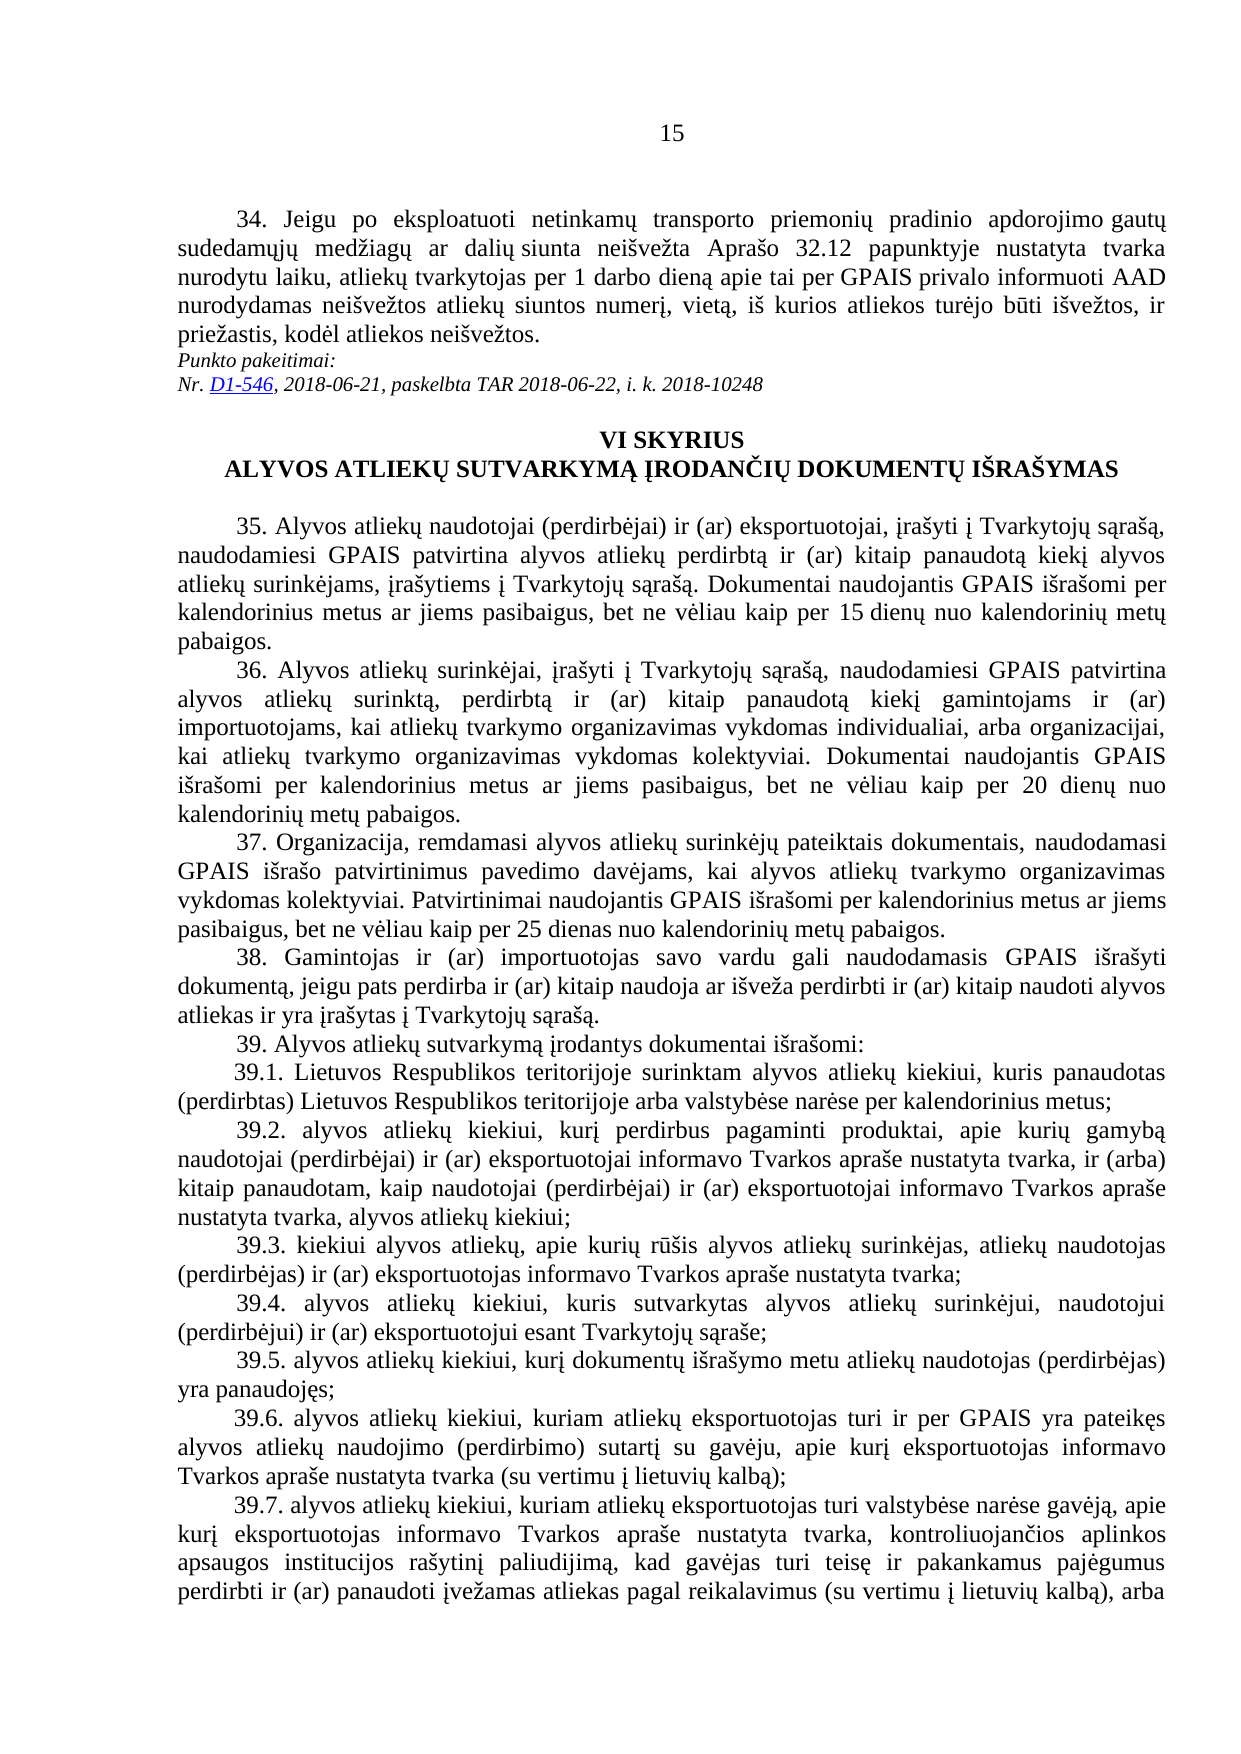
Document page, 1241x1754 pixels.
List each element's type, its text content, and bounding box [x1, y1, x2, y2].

text 39.4. alyvos atliekų kiekiui, kuris sutvarkytas alyvos atliekų surinkėjui, naudotojui (perdirbėjui) ir (ar) eksportuotojui esant Tvarkytojų sąraše; [177, 1288, 1166, 1346]
text 36. Alyvos atliekų surinkėjai, įrašyti į Tvarkytojų sąrašą, naudodamiesi GPAIS patvirtina alyvos atliekų surinktą, perdirbtą ir (ar) kitaip panaudotą kiekį gamintojams ir (ar) importuotojams, kai atliekų tvarkymo organizavimas vykdomas individualiai, arba organizacijai, kai atliekų tvarkymo organizavimas vykdomas kolektyviai. Dokumentai naudojantis GPAIS išrašomi per kalendorinius metus ar jiems pasibaigus, bet ne vėliau kaip per 20 dienų nuo kalendorinių metų pabaigos. [177, 655, 1166, 827]
text Nr. D1-546, 2018-06-21, paskelbta TAR 2018-06-22, i. k. 2018-10248 [177, 372, 1166, 396]
text 38. Gamintojas ir (ar) importuotojas savo vardu gali naudodamasis GPAIS išrašyti dokumentą, jeigu pats perdirba ir (ar) kitaip naudoja ar išveža perdirbti ir (ar) kitaip naudoti alyvos atliekas ir yra įrašytas į Tvarkytojų sąrašą. [177, 942, 1166, 1029]
text 39.6. alyvos atliekų kiekiui, kuriam atliekų eksportuotojas turi ir per GPAIS yra pateikęs alyvos atliekų naudojimo (perdirbimo) sutartį su gavėju, apie kurį eksportuotojas informavo Tvarkos apraše nustatyta tvarka (su vertimu į lietuvių kalbą); [177, 1403, 1166, 1490]
text 39.3. kiekiui alyvos atliekų, apie kurių rūšis alyvos atliekų surinkėjas, atliekų naudotojas (perdirbėjas) ir (ar) eksportuotojas informavo Tvarkos apraše nustatyta tvarka; [177, 1231, 1166, 1288]
text 35. Alyvos atliekų naudotojai (perdirbėjai) ir (ar) eksportuotojai, įrašyti į Tvarkytojų sąrašą, naudodamiesi GPAIS patvirtina alyvos atliekų perdirbtą ir (ar) kitaip panaudotą kiekį alyvos atliekų surinkėjams, įrašytiems į Tvarkytojų sąrašą. Dokumentai naudojantis GPAIS išrašomi per kalendorinius metus ar jiems pasibaigus, bet ne vėliau kaip per 15 dienų nuo kalendorinių metų pabaigos. [177, 511, 1166, 655]
text VI skyrius [177, 425, 1166, 454]
text 39. Alyvos atliekų sutvarkymą įrodantys dokumentai išrašomi: [177, 1029, 1166, 1057]
text 39.2. alyvos atliekų kiekiui, kurį perdirbus pagaminti produktai, apie kurių gamybą naudotojai (perdirbėjai) ir (ar) eksportuotojai informavo Tvarkos apraše nustatyta tvarka, ir (arba) kitaip panaudotam, kaip naudotojai (perdirbėjai) ir (ar) eksportuotojai informavo Tvarkos apraše nustatyta tvarka, alyvos atliekų kiekiui; [177, 1115, 1166, 1231]
text 34. Jeigu po eksploatuoti netinkamų transporto priemonių pradinio apdorojimo gautų sudedamųjų medžiagų ar dalių siunta neišvežta Aprašo 32.12 papunktyje nustatyta tvarka nurodytu laiku, atliekų tvarkytojas per 1 darbo dieną apie tai per GPAIS privalo informuoti AAD nurodydamas neišvežtos atliekų siuntos numerį, vietą, iš kurios atliekos turėjo būti išvežtos, ir priežastis, kodėl atliekos neišvežtos. [177, 204, 1166, 348]
text 39.7. alyvos atliekų kiekiui, kuriam atliekų eksportuotojas turi valstybėse narėse gavėją, apie kurį eksportuotojas informavo Tvarkos apraše nustatyta tvarka, kontroliuojančios aplinkos apsaugos institucijos rašytinį paliudijimą, kad gavėjas turi teisę ir pakankamus pajėgumus perdirbti ir (ar) panaudoti įvežamas atliekas pagal reikalavimus (su vertimu į lietuvių kalbą), arba [177, 1490, 1166, 1605]
text Punkto pakeitimai: [177, 348, 1166, 372]
text 37. Organizacija, remdamasi alyvos atliekų surinkėjų pateiktais dokumentais, naudodamasi GPAIS išrašo patvirtinimus pavedimo davėjams, kai alyvos atliekų tvarkymo organizavimas vykdomas kolektyviai. Patvirtinimai naudojantis GPAIS išrašomi per kalendorinius metus ar jiems pasibaigus, bet ne vėliau kaip per 25 dienas nuo kalendorinių metų pabaigos. [177, 827, 1166, 942]
text 39.5. alyvos atliekų kiekiui, kurį dokumentų išrašymo metu atliekų naudotojas (perdirbėjas) yra panaudojęs; [177, 1346, 1166, 1403]
text ALYVOS ATLIEKŲ sutvarkymą įrodančių dokumentų išrašymas [177, 454, 1166, 482]
text 39.1. Lietuvos Respublikos teritorijoje surinktam alyvos atliekų kiekiui, kuris panaudotas (perdirbtas) Lietuvos Respublikos teritorijoje arba valstybėse narėse per kalendorinius metus; [177, 1057, 1166, 1115]
